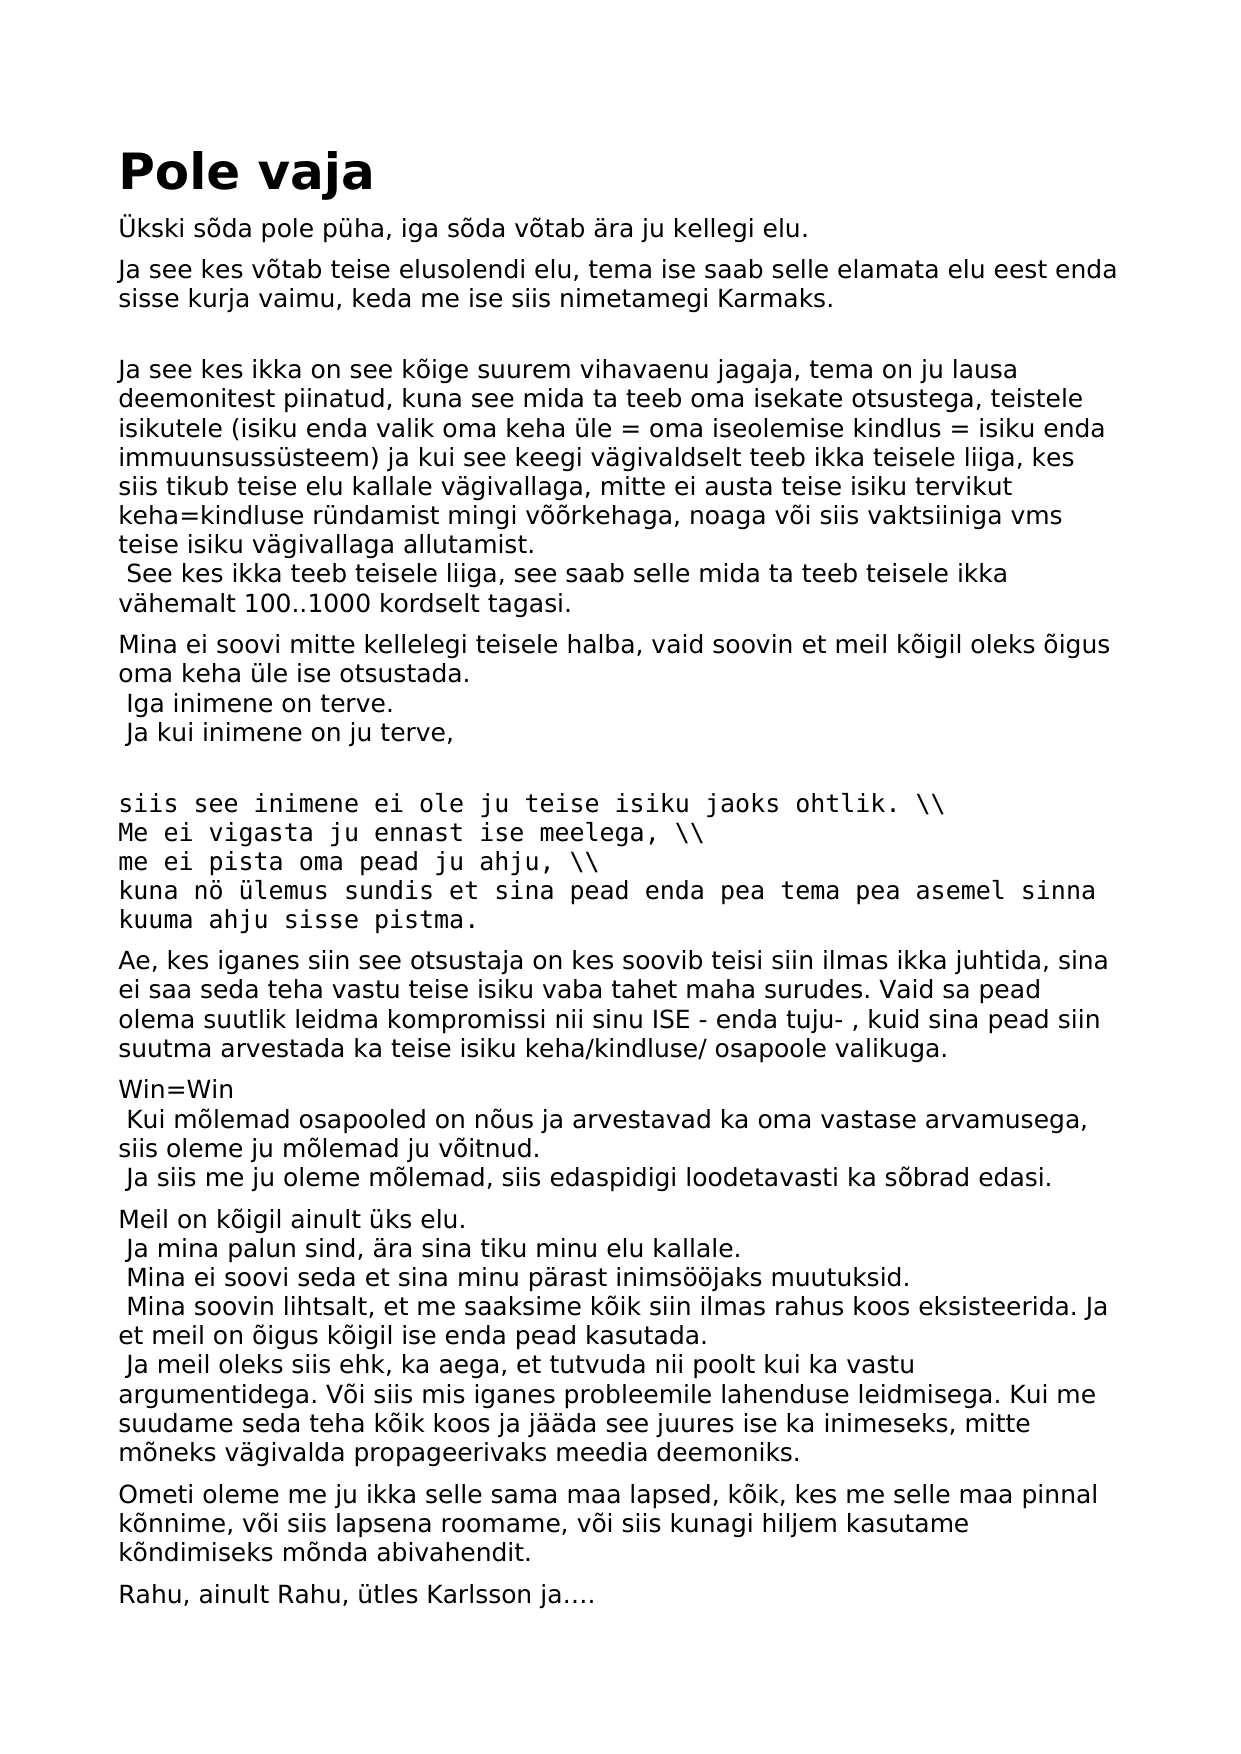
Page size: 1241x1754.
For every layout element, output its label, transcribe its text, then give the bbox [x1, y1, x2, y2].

text Win=Win Kui mõlemad osapooled on nõus ja arvestavad ka oma vastase arvamusega, siis oleme ju mõlemad ju võitnud. Ja siis me ju oleme mõlemad, siis edaspidigi loodetavasti ka sõbrad edasi. [118, 1076, 1122, 1192]
text Meil on kõigil ainult üks elu. Ja mina palun sind, ära sina tiku minu elu kallale. Mina ei soovi seda et sina minu pärast inimsööjaks muutuksid. Mina soovin lihtsalt, et me saaksime kõik siin ilmas rahus koos eksisteerida. Ja et meil on õigus kõigil ise enda pead kasutada. Ja meil oleks siis ehk, ka aega, et tutvuda nii poolt kui ka vastu argumentidega. Või siis mis iganes probleemile lahenduse leidmisega. Kui me suudame seda teha kõik koos ja jääda see juures ise ka inimeseks, mitte mõneks vägivalda propageerivaks meedia deemoniks. [118, 1205, 1122, 1467]
text Ja see kes ikka on see kõige suurem vihavaenu jagaja, tema on ju lausa deemonitest piinatud, kuna see mida ta teeb oma isekate otsustega, teistele isikutele (isiku enda valik oma keha üle = oma iseolemise kindlus = isiku enda immuunsussüsteem) ja kui see keegi vägivaldselt teeb ikka teisele liiga, kes siis tikub teise elu kallale vägivallaga, mitte ei austa teise isiku tervikut keha=kindluse ründamist mingi võõrkehaga, noaga või siis vaktsiiniga vms teise isiku vägivallaga allutamist. See kes ikka teeb teisele liiga, see saab selle mida ta teeb teisele ikka vähemalt 100..1000 kordselt tagasi. [118, 356, 1122, 618]
text Ja see kes võtab teise elusolendi elu, tema ise saab selle elamata elu eest enda sisse kurja vaimu, keda me ise siis nimetamegi Karmaks. [118, 256, 1122, 343]
text siis see inimene ei ole ju teise isiku jaoks ohtlik. \\ Me ei vigasta ju ennast ise meelega, \\ me ei pista oma pead ju ahju, \\ kuna nö ülemus sundis et sina pead enda pea tema pea asemel sinna kuuma ahju sisse pistma. [118, 789, 1122, 935]
text Ometi oleme me ju ikka selle sama maa lapsed, kõik, kes me selle maa pinnal kõnnime, või siis lapsena roomame, või siis kunagi hiljem kasutame kõndimiseks mõnda abivahendit. [118, 1480, 1122, 1567]
text Ükski sõda pole püha, iga sõda võtab ära ju kellegi elu. [118, 214, 1122, 243]
text Ae, kes iganes siin see otsustaja on kes soovib teisi siin ilmas ikka juhtida, sina ei saa seda teha vastu teise isiku vaba tahet maha surudes. Vaid sa pead olema suutlik leidma kompromissi nii sinu ISE - enda tuju- , kuid sina pead siin suutma arvestada ka teise isiku keha/kindluse/ osapoole valikuga. [118, 946, 1122, 1063]
subtitle Pole vaja [118, 143, 1122, 201]
text Mina ei soovi mitte kellelegi teisele halba, vaid soovin et meil kõigil oleks õigus oma keha üle ise otsustada. Iga inimene on terve. Ja kui inimene on ju terve, [118, 631, 1122, 776]
text Rahu, ainult Rahu, ütles Karlsson ja…. [118, 1580, 1122, 1609]
